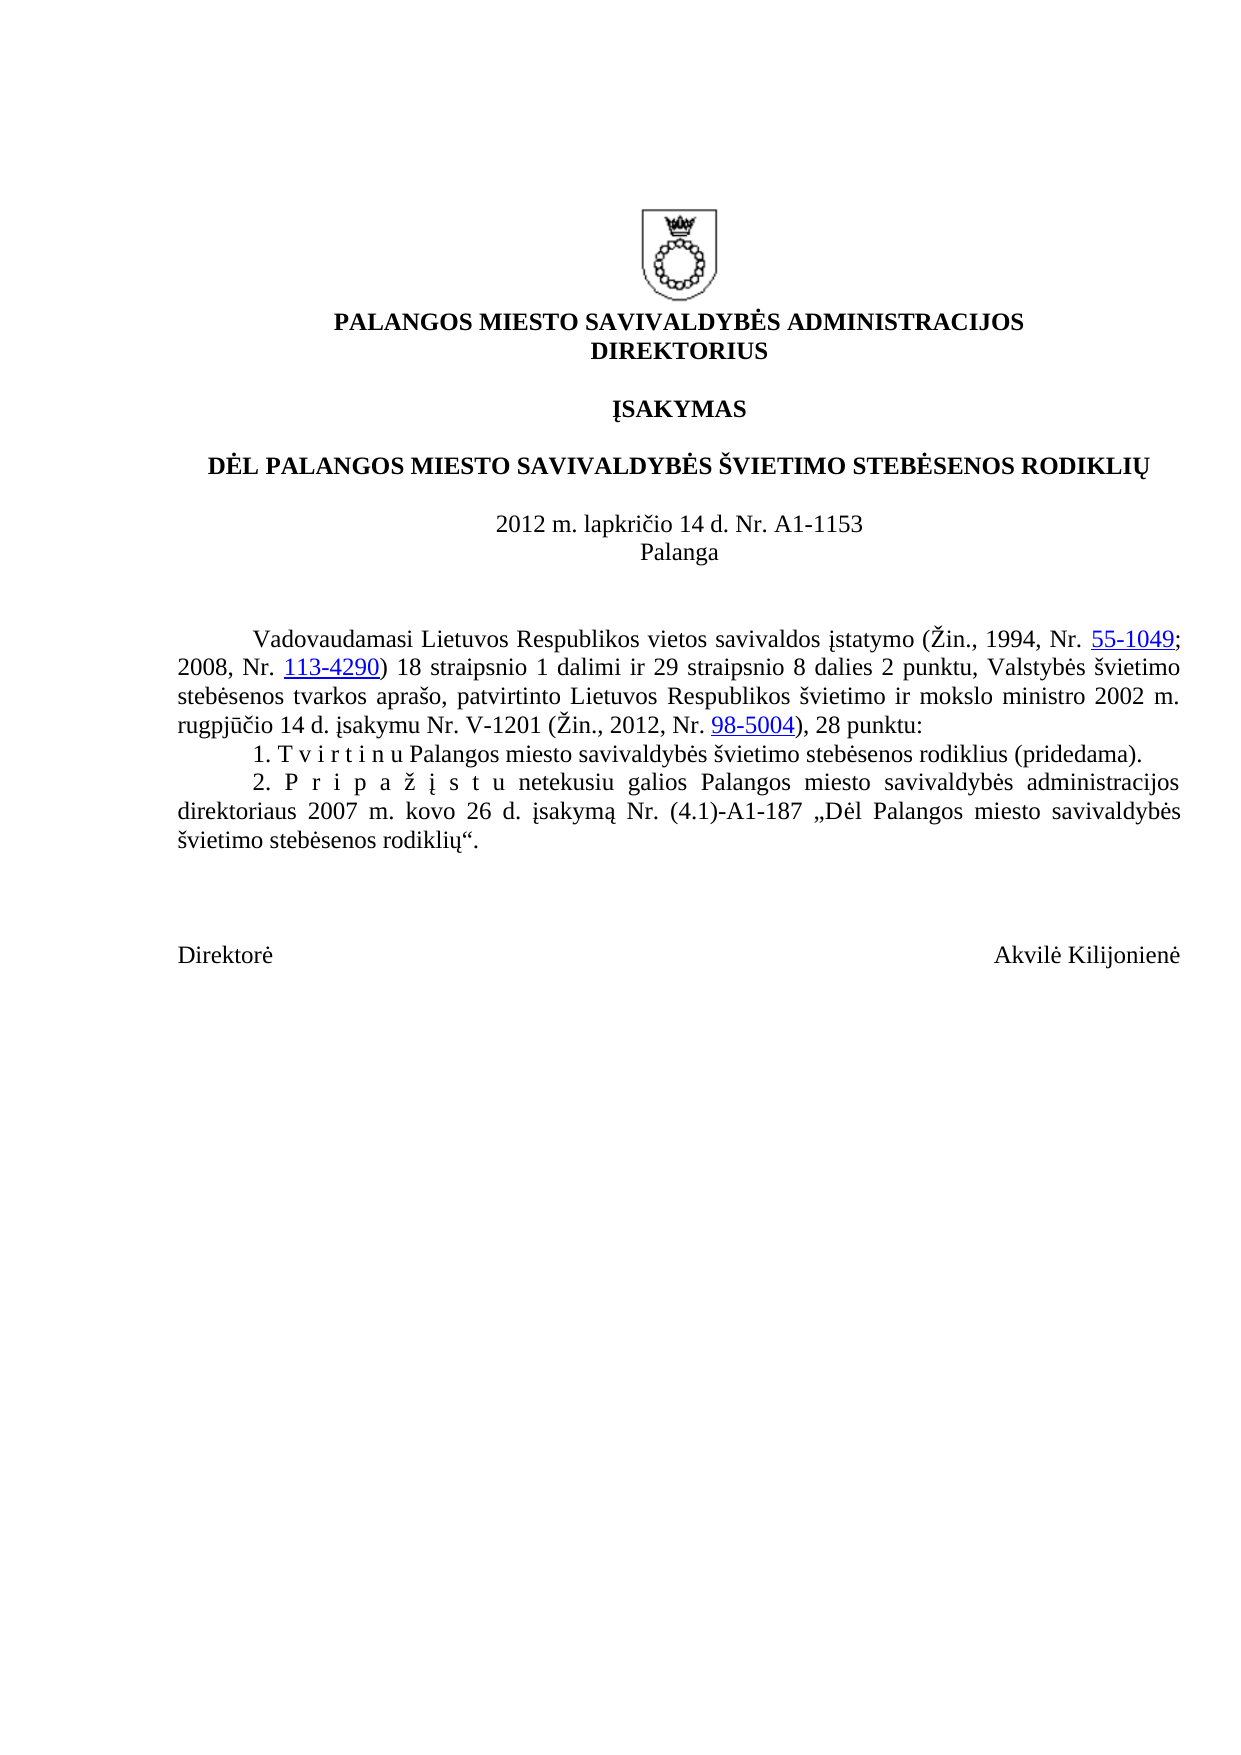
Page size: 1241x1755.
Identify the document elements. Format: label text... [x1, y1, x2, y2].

text DIREKTORIUS [177, 336, 1181, 365]
text Palanga [177, 537, 1181, 566]
text PALANGOS MIESTO SAVIVALDYBĖS ADMINISTRACIJOS [177, 307, 1181, 336]
text 1. T v i r t i n u Palangos miesto savivaldybės švietimo stebėsenos rodiklius (pridedama). [177, 739, 1181, 767]
text 2. P r i p a ž į s t u netekusiu galios Palangos miesto savivaldybės administracijos direktoriaus 2007 m. kovo 26 d. įsakymą Nr. (4.1)-A1-187 „Dėl Palangos miesto savivaldybės švietimo stebėsenos rodiklių“. [177, 767, 1181, 854]
text ĮSAKYMAS [177, 394, 1181, 422]
text DĖL PALANGOS MIESTO SAVIVALDYBĖS ŠVIETIMO STEBĖSENOS RODIKLIŲ [177, 451, 1181, 480]
text 2012 m. lapkričio 14 d. Nr. A1-1153 [177, 509, 1181, 537]
text Vadovaudamasi Lietuvos Respublikos vietos savivaldos įstatymo (Žin., 1994, Nr. 55-1049; 2008, Nr. 113-4290) 18 straipsnio 1 dalimi ir 29 straipsnio 8 dalies 2 punktu, Valstybės švietimo stebėsenos tvarkos aprašo, patvirtinto Lietuvos Respublikos švietimo ir mokslo ministro 2002 m. rugpjūčio 14 d. įsakymu Nr. V-1201 (Žin., 2012, Nr. 98-5004), 28 punktu: [177, 624, 1181, 739]
text Direktorė Akvilė Kilijonienė [177, 940, 1181, 969]
